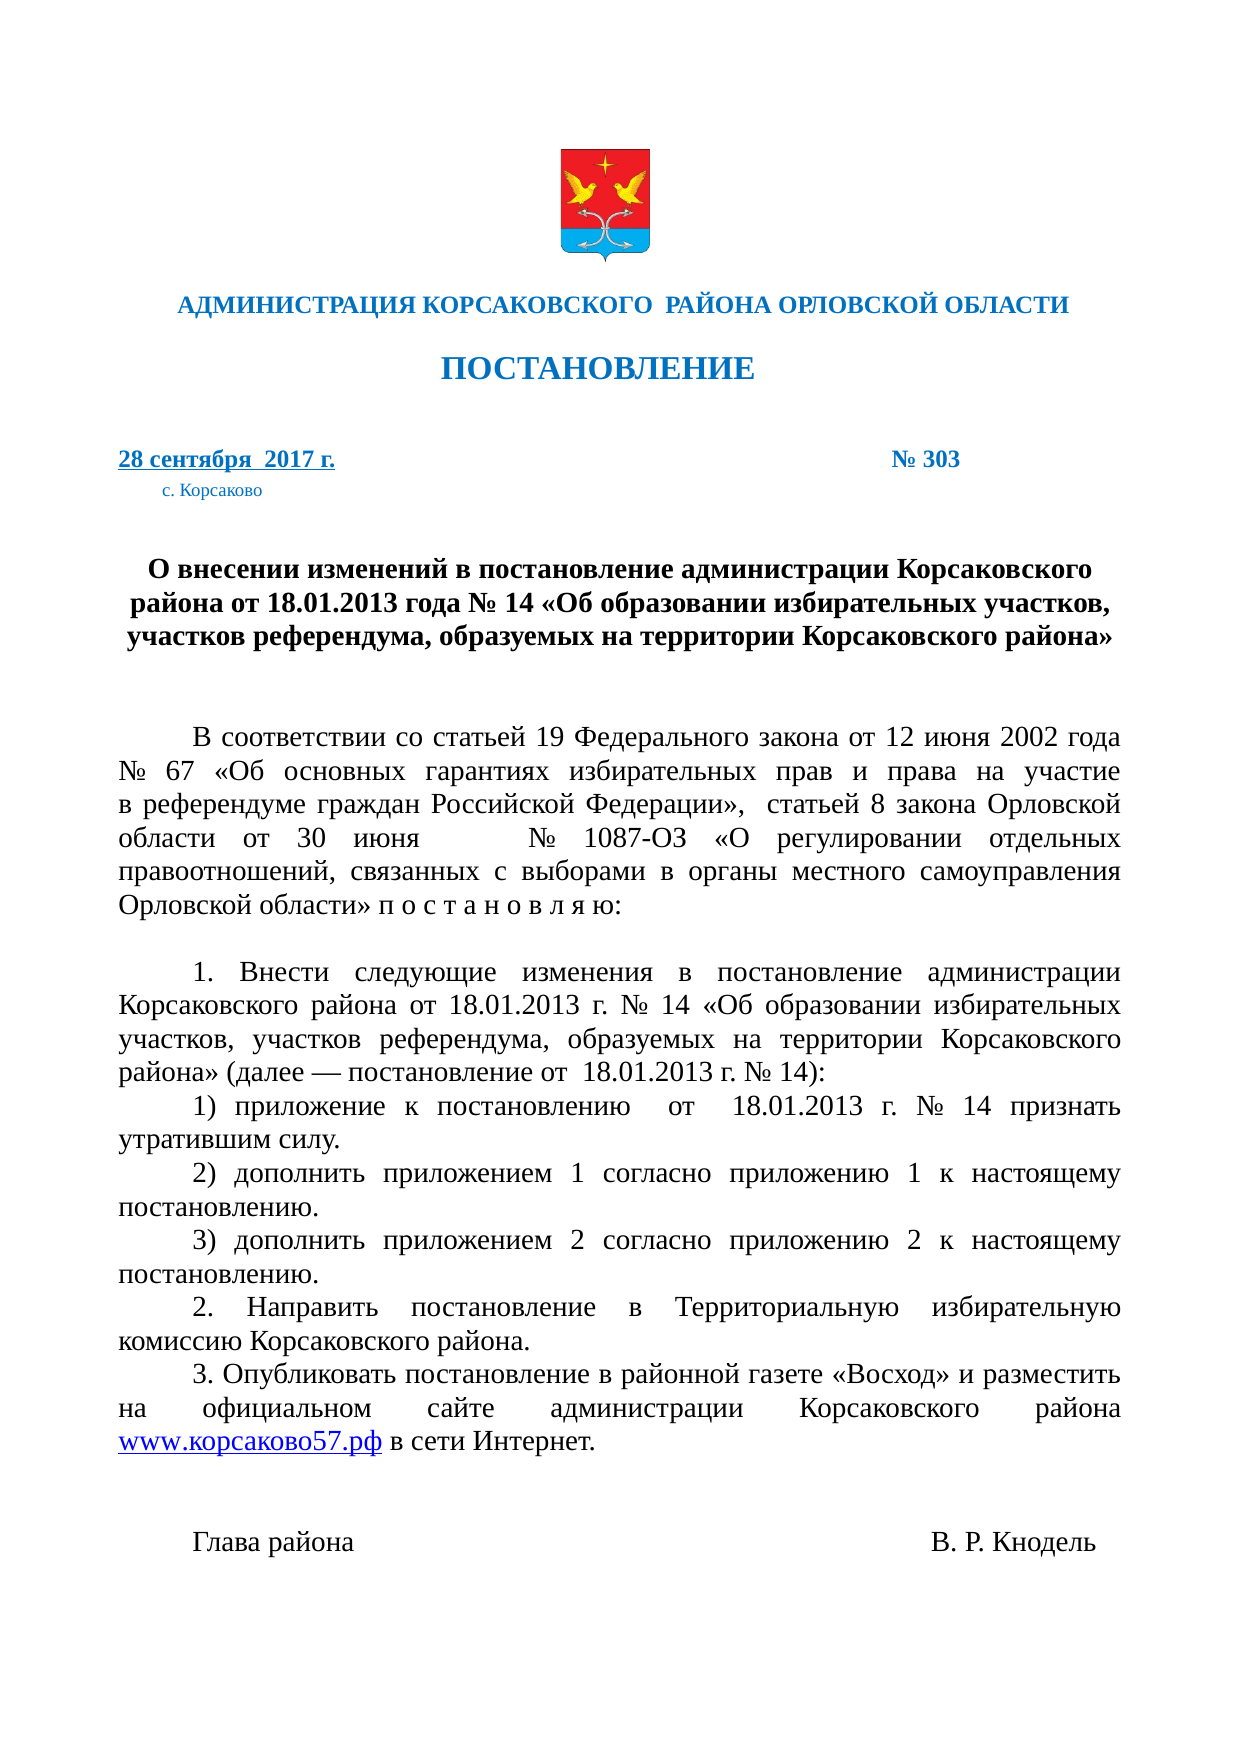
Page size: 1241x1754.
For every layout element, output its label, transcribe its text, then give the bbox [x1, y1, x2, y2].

text 3) дополнить приложением 2 согласно приложению 2 к настоящему постановлению. [118, 1222, 1122, 1289]
text 1. Внести следующие изменения в постановление администрации Корсаковского района от 18.01.2013 г. № 14 «Об образовании избирательных участков, участков референдума, образуемых на территории Корсаковского района» (далее — постановление от 18.01.2013 г. № 14): [118, 954, 1122, 1088]
text 28 сентября 2017 г. № 303 [118, 444, 1107, 473]
text АДМИНИСТРАЦИЯ КОРСАКОВСКОГО РАЙОНА ОРЛОВСКОЙ ОБЛАСТИ [118, 291, 1122, 319]
text В соответствии со статьей 19 Федерального закона от 12 июня 2002 года № 67 «Об основных гарантиях избирательных прав и права на участие в референдуме граждан Российской Федерации», статьей 8 закона Орловской области от 30 июня № 1087-ОЗ «О регулировании отдельных правоотношений, связанных с выборами в органы местного самоуправления Орловской области» п о с т а н о в л я ю: [118, 719, 1122, 920]
text Глава района В. Р. Кнодель [118, 1524, 1122, 1558]
text 2. Направить постановление в Территориальную избирательную комиссию Корсаковского района. [118, 1289, 1122, 1356]
text 2) дополнить приложением 1 согласно приложению 1 к настоящему постановлению. [118, 1155, 1122, 1222]
text с. Корсаково [118, 473, 1107, 501]
text ПОСТАНОВЛЕНИЕ [118, 348, 1078, 386]
subtitle О внесении изменений в постановление администрации Корсаковского района от 18.01.2013 года № 14 «Об образовании избирательных участков, участков референдума, образуемых на территории Корсаковского района» [118, 551, 1122, 652]
text 1) приложение к постановлению от 18.01.2013 г. № 14 признать утратившим силу. [118, 1088, 1122, 1155]
text 3. Опубликовать постановление в районной газете «Восход» и разместить на официальном сайте администрации Корсаковского района www.корсаково57.рф в сети Интернет. [118, 1356, 1122, 1457]
